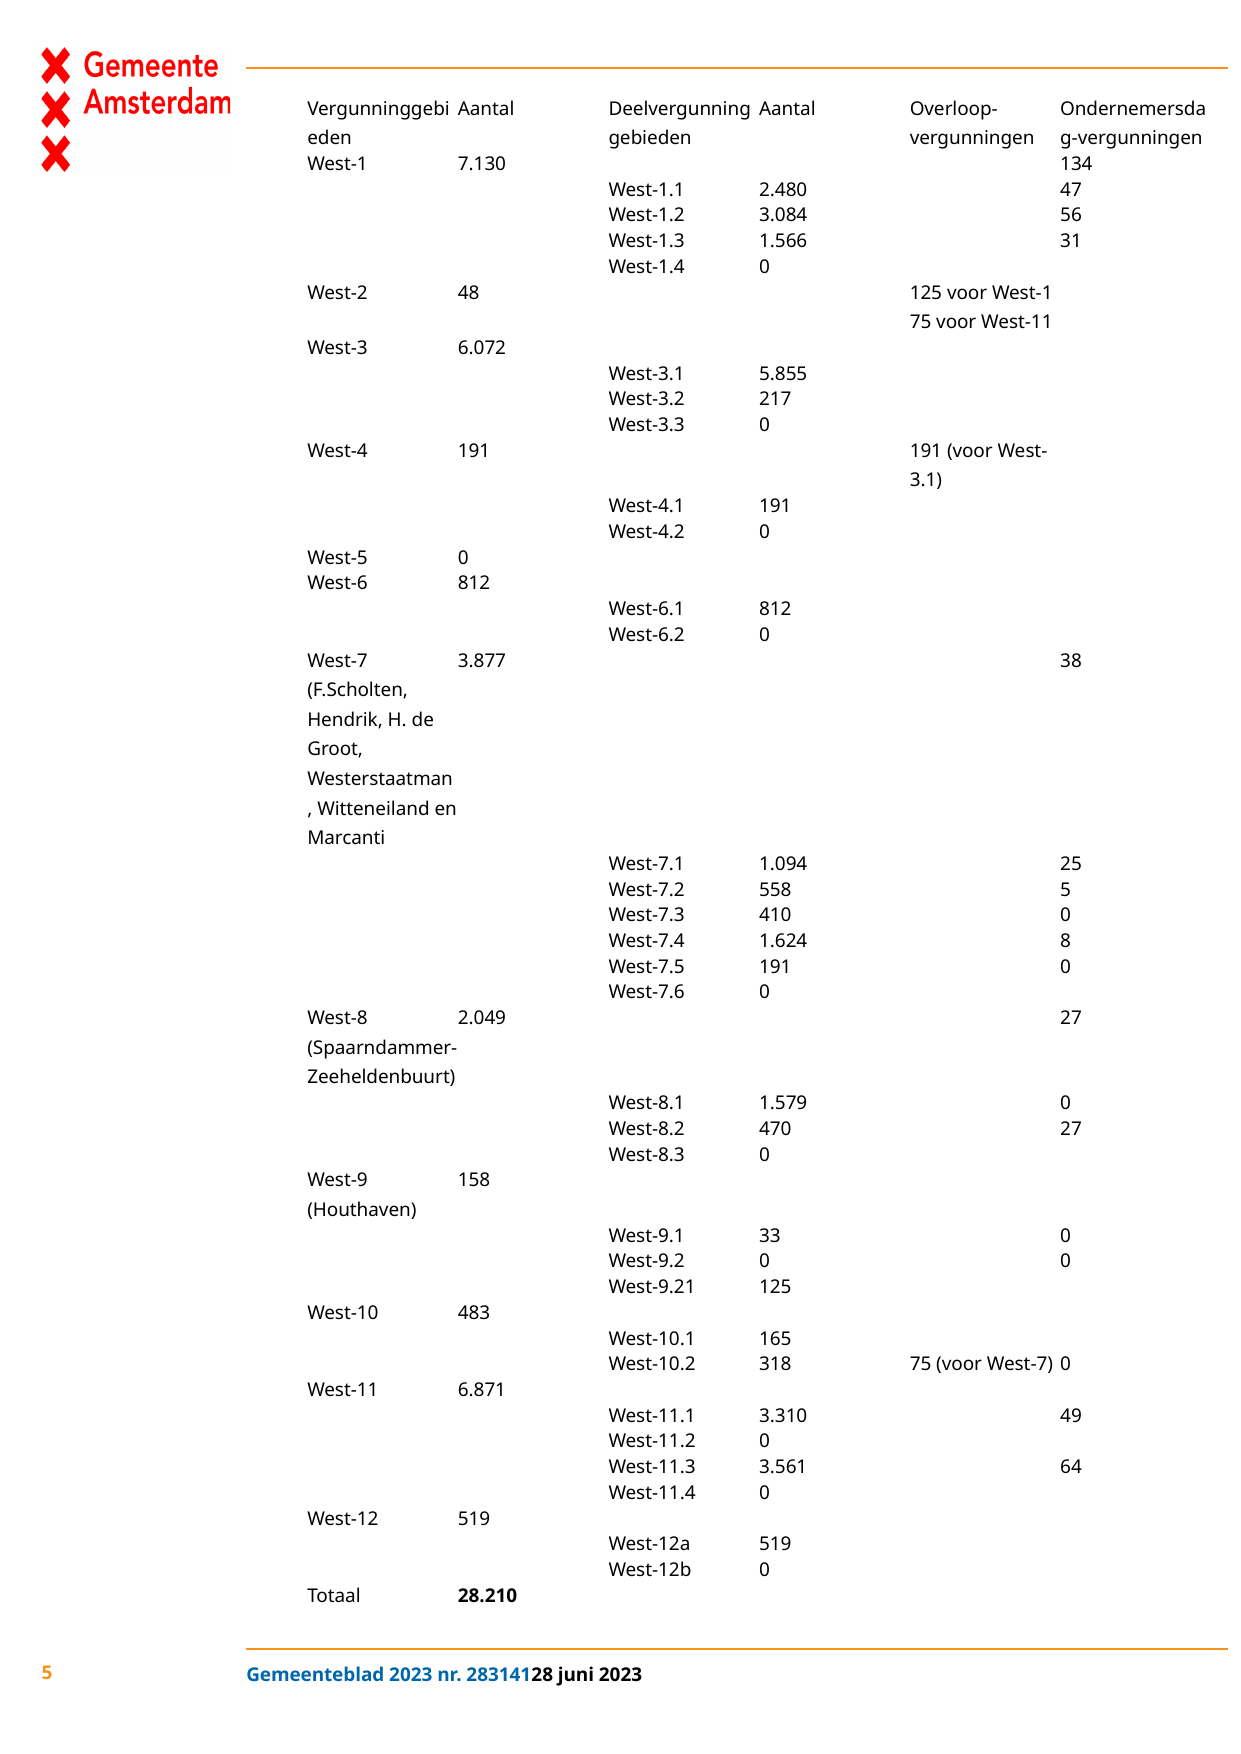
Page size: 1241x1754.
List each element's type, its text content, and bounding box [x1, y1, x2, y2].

table_cell [307, 202, 458, 227]
table_cell [910, 518, 1060, 544]
table_cell [1060, 386, 1211, 411]
table_cell [458, 176, 608, 202]
table_cell West-7.4 [608, 927, 759, 953]
table_cell [910, 1299, 1060, 1325]
table_cell [910, 544, 1060, 569]
table_cell West-7.1 [608, 850, 759, 876]
table_cell 558 [759, 876, 909, 901]
table_cell [458, 1350, 608, 1376]
table_cell [458, 1402, 608, 1428]
table_cell [1060, 1166, 1211, 1222]
table_cell [910, 1479, 1060, 1505]
table_cell [910, 1582, 1060, 1608]
table_cell [458, 228, 608, 253]
table_cell [1060, 1556, 1211, 1582]
table_cell 0 [1060, 1248, 1211, 1273]
table_cell [307, 876, 458, 901]
table_cell [307, 493, 458, 518]
table_cell [1060, 1141, 1211, 1166]
table_cell 75 (voor West-7) [910, 1350, 1060, 1376]
table_cell 6.871 [458, 1376, 608, 1402]
table_cell 0 [759, 979, 909, 1004]
table_cell West-1 [307, 150, 458, 176]
table_cell West-10 [307, 1299, 458, 1325]
table_cell 125 voor West-1 75 voor West-11 [910, 279, 1060, 334]
table_cell [458, 927, 608, 953]
table_cell [759, 570, 909, 595]
table_header Overloop-vergunningen [910, 95, 1060, 150]
table_cell [759, 437, 909, 492]
table_cell 5.855 [759, 360, 909, 386]
table_cell [1060, 1325, 1211, 1350]
table_cell 519 [458, 1505, 608, 1531]
table_cell [307, 253, 458, 279]
table_cell [1060, 493, 1211, 518]
table_cell West-11.4 [608, 1479, 759, 1505]
table_cell 0 [759, 621, 909, 647]
table_cell [307, 1531, 458, 1556]
table_cell [608, 279, 759, 334]
table_cell 1.624 [759, 927, 909, 953]
table_cell [910, 876, 1060, 901]
table_cell 0 [1060, 1350, 1211, 1376]
table_cell [1060, 979, 1211, 1004]
table_cell [910, 1531, 1060, 1556]
table_cell [910, 1166, 1060, 1222]
table_cell [608, 1376, 759, 1402]
table_cell [458, 253, 608, 279]
table_cell [759, 647, 909, 850]
table_cell [307, 979, 458, 1004]
table_cell West-11.1 [608, 1402, 759, 1428]
table_cell 0 [759, 1479, 909, 1505]
table_cell 56 [1060, 202, 1211, 227]
table_cell 125 [759, 1273, 909, 1299]
table_cell Totaal [307, 1582, 458, 1608]
table_cell [608, 334, 759, 360]
table_cell 812 [458, 570, 608, 595]
table_cell [1060, 518, 1211, 544]
table_cell [910, 850, 1060, 876]
table_cell 0 [759, 1556, 909, 1582]
table_cell [307, 1479, 458, 1505]
table_cell 0 [759, 253, 909, 279]
table_cell West-8.3 [608, 1141, 759, 1166]
table_cell [910, 1115, 1060, 1141]
table_cell [458, 1531, 608, 1556]
table_cell [307, 1428, 458, 1453]
table_header Aantal [458, 95, 608, 150]
table_cell 165 [759, 1325, 909, 1350]
table_cell [910, 1505, 1060, 1531]
table_cell [307, 1141, 458, 1166]
table_cell [458, 901, 608, 927]
table_cell [458, 953, 608, 979]
table_cell 33 [759, 1222, 909, 1247]
table_cell [307, 1115, 458, 1141]
table_cell [1060, 334, 1211, 360]
table_cell 0 [1060, 1089, 1211, 1115]
table_cell [307, 518, 458, 544]
table_cell [910, 493, 1060, 518]
table_cell [910, 334, 1060, 360]
table_cell [910, 901, 1060, 927]
table_cell [608, 1299, 759, 1325]
table_cell West-12b [608, 1556, 759, 1582]
table_cell [307, 386, 458, 411]
table_cell 0 [1060, 901, 1211, 927]
table_cell 191 (voor West-3.1) [910, 437, 1060, 492]
table_cell 0 [759, 1141, 909, 1166]
table_cell [307, 901, 458, 927]
table_cell West-12 [307, 1505, 458, 1531]
table_cell West-7.2 [608, 876, 759, 901]
table_cell [910, 570, 1060, 595]
table_header Deelvergunning gebieden [608, 95, 759, 150]
table_cell West-4 [307, 437, 458, 492]
table_cell 0 [759, 1428, 909, 1453]
table_cell [1060, 411, 1211, 437]
table_cell West-7.5 [608, 953, 759, 979]
table_cell [608, 647, 759, 850]
table_cell West-9.21 [608, 1273, 759, 1299]
table_cell [759, 1376, 909, 1402]
table_cell [307, 621, 458, 647]
table_cell 2.049 [458, 1004, 608, 1089]
table_cell West-9.1 [608, 1222, 759, 1247]
table_cell [759, 1166, 909, 1222]
table_cell [458, 518, 608, 544]
table_cell 1.579 [759, 1089, 909, 1115]
table_cell West-8 (Spaarndammer-Zeeheldenbuurt) [307, 1004, 458, 1089]
table_cell [1060, 253, 1211, 279]
table_cell West-8.1 [608, 1089, 759, 1115]
table_cell [759, 1299, 909, 1325]
table_cell [910, 1089, 1060, 1115]
table_header Ondernemersdag-vergunningen [1060, 95, 1211, 150]
table_cell West-7 (F.Scholten, Hendrik, H. de Groot, Westerstaatman, Witteneiland en Marcanti [307, 647, 458, 850]
table_cell 2.480 [759, 176, 909, 202]
table_cell [1060, 621, 1211, 647]
table_cell 47 [1060, 176, 1211, 202]
table_cell [910, 1004, 1060, 1089]
table_cell 0 [458, 544, 608, 569]
table_cell [1060, 437, 1211, 492]
table_cell 38 [1060, 647, 1211, 850]
table_cell [458, 1141, 608, 1166]
table_cell 0 [759, 411, 909, 437]
table_cell West-9 (Houthaven) [307, 1166, 458, 1222]
table_cell [1060, 595, 1211, 621]
table_cell [910, 927, 1060, 953]
table_cell [1060, 1531, 1211, 1556]
table_cell [608, 1166, 759, 1222]
table_cell [307, 927, 458, 953]
table_cell [910, 176, 1060, 202]
table_cell [307, 1089, 458, 1115]
table_cell 0 [759, 1248, 909, 1273]
table_cell 483 [458, 1299, 608, 1325]
table_cell [910, 1325, 1060, 1350]
table_cell [910, 595, 1060, 621]
table_header Vergunninggebieden [307, 95, 458, 150]
table_cell 3.310 [759, 1402, 909, 1428]
table_cell [1060, 360, 1211, 386]
table_cell West-12a [608, 1531, 759, 1556]
table_cell [910, 253, 1060, 279]
table_cell [759, 544, 909, 569]
table_cell [910, 1222, 1060, 1247]
table_cell [307, 953, 458, 979]
table_cell [910, 1402, 1060, 1428]
table_cell [307, 176, 458, 202]
table_cell [910, 1248, 1060, 1273]
table_cell [458, 621, 608, 647]
table_cell 191 [759, 953, 909, 979]
table_cell 5 [1060, 876, 1211, 901]
table_cell West-6.2 [608, 621, 759, 647]
table_cell West-2 [307, 279, 458, 334]
table_cell [307, 1273, 458, 1299]
table_cell [759, 334, 909, 360]
table_cell 1.094 [759, 850, 909, 876]
table_cell West-7.6 [608, 979, 759, 1004]
table_cell [458, 1325, 608, 1350]
table_cell [458, 1428, 608, 1453]
table_cell 519 [759, 1531, 909, 1556]
table_cell [1060, 279, 1211, 334]
table_cell West-8.2 [608, 1115, 759, 1141]
table_cell West-10.1 [608, 1325, 759, 1350]
table_header Aantal [759, 95, 909, 150]
table_cell West-11.2 [608, 1428, 759, 1453]
table_cell 3.877 [458, 647, 608, 850]
table_cell [608, 1004, 759, 1089]
table_cell [910, 360, 1060, 386]
table_cell [759, 279, 909, 334]
table_cell 48 [458, 279, 608, 334]
table_cell [910, 1376, 1060, 1402]
table_cell 0 [1060, 1222, 1211, 1247]
table_cell [458, 1115, 608, 1141]
table_cell [458, 202, 608, 227]
table_cell [458, 850, 608, 876]
table_cell 0 [1060, 953, 1211, 979]
table_cell [1060, 544, 1211, 569]
table_cell [608, 544, 759, 569]
table_cell [1060, 570, 1211, 595]
table_cell 28.210 [458, 1582, 608, 1608]
table_cell West-1.1 [608, 176, 759, 202]
table_cell West-7.3 [608, 901, 759, 927]
table_cell [759, 1582, 909, 1608]
table_cell [458, 386, 608, 411]
table_cell [910, 621, 1060, 647]
table_cell [910, 411, 1060, 437]
table_cell West-3 [307, 334, 458, 360]
table_cell [458, 411, 608, 437]
table_cell [307, 1325, 458, 1350]
table_cell 64 [1060, 1453, 1211, 1479]
table_cell [1060, 1505, 1211, 1531]
table_cell [458, 1089, 608, 1115]
table_cell [759, 150, 909, 176]
table_cell 158 [458, 1166, 608, 1222]
table_cell [608, 1582, 759, 1608]
table_cell [458, 1222, 608, 1247]
table_cell 7.130 [458, 150, 608, 176]
table_cell [1060, 1376, 1211, 1402]
table_cell [307, 360, 458, 386]
table_cell [458, 1273, 608, 1299]
table_cell [307, 228, 458, 253]
table_cell [910, 953, 1060, 979]
table_cell 318 [759, 1350, 909, 1376]
table_cell 8 [1060, 927, 1211, 953]
table_cell 49 [1060, 1402, 1211, 1428]
table_cell 470 [759, 1115, 909, 1141]
table_cell [759, 1505, 909, 1531]
table_cell 217 [759, 386, 909, 411]
table_cell [910, 647, 1060, 850]
table_cell [307, 1350, 458, 1376]
table_cell West-4.2 [608, 518, 759, 544]
table_cell [307, 1402, 458, 1428]
table_cell [458, 1248, 608, 1273]
table_cell [307, 850, 458, 876]
table_cell 134 [1060, 150, 1211, 176]
table_cell [458, 1556, 608, 1582]
table_cell [307, 1248, 458, 1273]
table_cell West-6 [307, 570, 458, 595]
table_cell [910, 1141, 1060, 1166]
table_cell 27 [1060, 1115, 1211, 1141]
table_cell [458, 1453, 608, 1479]
table_cell [458, 1479, 608, 1505]
table_cell 6.072 [458, 334, 608, 360]
table_cell [458, 595, 608, 621]
picture [41, 47, 231, 172]
table_cell [1060, 1479, 1211, 1505]
table_cell West-1.3 [608, 228, 759, 253]
table_cell [458, 493, 608, 518]
table_cell 1.566 [759, 228, 909, 253]
table_cell West-1.2 [608, 202, 759, 227]
table_cell [458, 876, 608, 901]
table_cell West-4.1 [608, 493, 759, 518]
table_cell West-3.1 [608, 360, 759, 386]
table_cell [1060, 1582, 1211, 1608]
table_cell 31 [1060, 228, 1211, 253]
table_cell [910, 386, 1060, 411]
table_cell [910, 150, 1060, 176]
table_cell 0 [759, 518, 909, 544]
table_cell [307, 1453, 458, 1479]
table_cell [608, 150, 759, 176]
table_cell [759, 1004, 909, 1089]
table_cell 191 [759, 493, 909, 518]
table_cell [307, 411, 458, 437]
table_cell West-3.2 [608, 386, 759, 411]
table_cell [608, 437, 759, 492]
table_cell [1060, 1299, 1211, 1325]
table_cell [910, 1556, 1060, 1582]
table_cell [608, 1505, 759, 1531]
table_cell 410 [759, 901, 909, 927]
table_cell 191 [458, 437, 608, 492]
table_cell [910, 1428, 1060, 1453]
table_cell 25 [1060, 850, 1211, 876]
table_cell West-1.4 [608, 253, 759, 279]
table_cell West-11.3 [608, 1453, 759, 1479]
table_cell West-10.2 [608, 1350, 759, 1376]
table_cell West-3.3 [608, 411, 759, 437]
table_cell [307, 1222, 458, 1247]
table_cell 3.561 [759, 1453, 909, 1479]
table_cell [910, 1453, 1060, 1479]
table_cell [910, 1273, 1060, 1299]
table_cell [1060, 1273, 1211, 1299]
table_cell 812 [759, 595, 909, 621]
table_cell [458, 360, 608, 386]
table_cell [910, 979, 1060, 1004]
table_cell West-6.1 [608, 595, 759, 621]
table_cell [458, 979, 608, 1004]
table_cell West-11 [307, 1376, 458, 1402]
table_cell [1060, 1428, 1211, 1453]
table_cell West-9.2 [608, 1248, 759, 1273]
table_cell [910, 202, 1060, 227]
table_cell [307, 595, 458, 621]
table_cell 3.084 [759, 202, 909, 227]
table_cell [910, 228, 1060, 253]
table_cell [608, 570, 759, 595]
table_cell West-5 [307, 544, 458, 569]
table_cell [307, 1556, 458, 1582]
table_cell 27 [1060, 1004, 1211, 1089]
